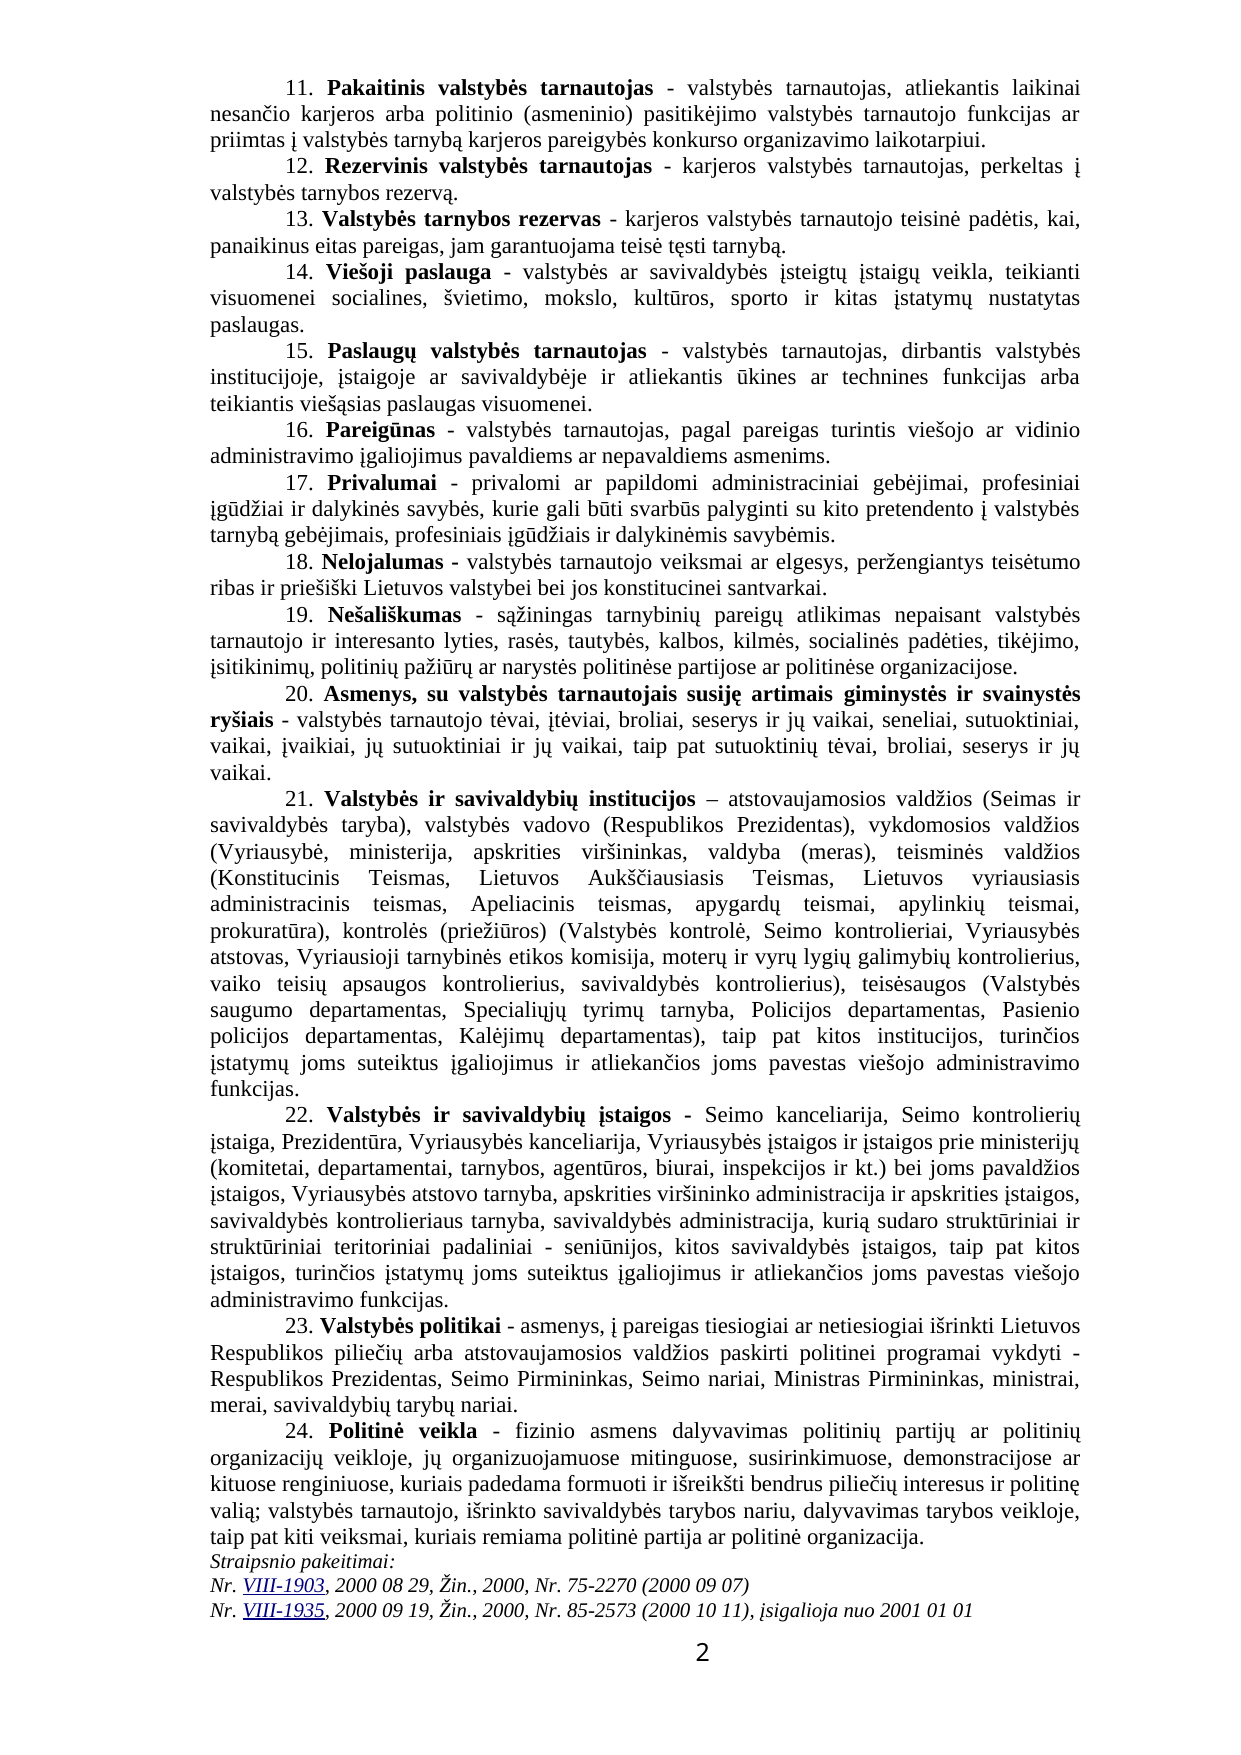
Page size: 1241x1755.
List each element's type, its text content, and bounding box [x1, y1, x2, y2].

text 19. Nešališkumas - sąžiningas tarnybinių pareigų atlikimas nepaisant valstybės tarnautojo ir interesanto lyties, rasės, tautybės, kalbos, kilmės, socialinės padėties, tikėjimo, įsitikinimų, politinių pažiūrų ar narystės politinėse partijose ar politinėse organizacijose. [210, 601, 1081, 680]
text 22. Valstybės ir savivaldybių įstaigos - Seimo kanceliarija, Seimo kontrolierių įstaiga, Prezidentūra, Vyriausybės kanceliarija, Vyriausybės įstaigos ir įstaigos prie ministerijų (komitetai, departamentai, tarnybos, agentūros, biurai, inspekcijos ir kt.) bei joms pavaldžios įstaigos, Vyriausybės atstovo tarnyba, apskrities viršininko administracija ir apskrities įstaigos, savivaldybės kontrolieriaus tarnyba, savivaldybės administracija, kurią sudaro struktūriniai ir struktūriniai teritoriniai padaliniai - seniūnijos, kitos savivaldybės įstaigos, taip pat kitos įstaigos, turinčios įstatymų joms suteiktus įgaliojimus ir atliekančios joms pavestas viešojo administravimo funkcijas. [210, 1101, 1081, 1312]
text 16. Pareigūnas - valstybės tarnautojas, pagal pareigas turintis viešojo ar vidinio administravimo įgaliojimus pavaldiems ar nepavaldiems asmenims. [210, 416, 1081, 469]
text 12. Rezervinis valstybės tarnautojas - karjeros valstybės tarnautojas, perkeltas į valstybės tarnybos rezervą. [210, 153, 1081, 205]
text Straipsnio pakeitimai: [210, 1549, 1081, 1573]
text 20. Asmenys, su valstybės tarnautojais susiję artimais giminystės ir svainystės ryšiais - valstybės tarnautojo tėvai, įtėviai, broliai, seserys ir jų vaikai, seneliai, sutuoktiniai, vaikai, įvaikiai, jų sutuoktiniai ir jų vaikai, taip pat sutuoktinių tėvai, broliai, seserys ir jų vaikai. [210, 680, 1081, 785]
text 24. Politinė veikla - fizinio asmens dalyvavimas politinių partijų ar politinių organizacijų veikloje, jų organizuojamuose mitinguose, susirinkimuose, demonstracijose ar kituose renginiuose, kuriais padedama formuoti ir išreikšti bendrus piliečių interesus ir politinę valią; valstybės tarnautojo, išrinkto savivaldybės tarybos nariu, dalyvavimas tarybos veikloje, taip pat kiti veiksmai, kuriais remiama politinė partija ar politinė organizacija. [210, 1418, 1081, 1549]
text Nr. VIII-1903, 2000 08 29, Žin., 2000, Nr. 75-2270 (2000 09 07) [210, 1573, 1081, 1597]
text 18. Nelojalumas - valstybės tarnautojo veiksmai ar elgesys, peržengiantys teisėtumo ribas ir priešiški Lietuvos valstybei bei jos konstitucinei santvarkai. [210, 548, 1081, 601]
text 21. Valstybės ir savivaldybių institucijos – atstovaujamosios valdžios (Seimas ir savivaldybės taryba), valstybės vadovo (Respublikos Prezidentas), vykdomosios valdžios (Vyriausybė, ministerija, apskrities viršininkas, valdyba (meras), teisminės valdžios (Konstitucinis Teismas, Lietuvos Aukščiausiasis Teismas, Lietuvos vyriausiasis administracinis teismas, Apeliacinis teismas, apygardų teismai, apylinkių teismai, prokuratūra), kontrolės (priežiūros) (Valstybės kontrolė, Seimo kontrolieriai, Vyriausybės atstovas, Vyriausioji tarnybinės etikos komisija, moterų ir vyrų lygių galimybių kontrolierius, vaiko teisių apsaugos kontrolierius, savivaldybės kontrolierius), teisėsaugos (Valstybės saugumo departamentas, Specialiųjų tyrimų tarnyba, Policijos departamentas, Pasienio policijos departamentas, Kalėjimų departamentas), taip pat kitos institucijos, turinčios įstatymų joms suteiktus įgaliojimus ir atliekančios joms pavestas viešojo administravimo funkcijas. [210, 785, 1081, 1101]
text 17. Privalumai - privalomi ar papildomi administraciniai gebėjimai, profesiniai įgūdžiai ir dalykinės savybės, kurie gali būti svarbūs palyginti su kito pretendento į valstybės tarnybą gebėjimais, profesiniais įgūdžiais ir dalykinėmis savybėmis. [210, 469, 1081, 548]
text 13. Valstybės tarnybos rezervas - karjeros valstybės tarnautojo teisinė padėtis, kai, panaikinus eitas pareigas, jam garantuojama teisė tęsti tarnybą. [210, 205, 1081, 258]
text 11. Pakaitinis valstybės tarnautojas - valstybės tarnautojas, atliekantis laikinai nesančio karjeros arba politinio (asmeninio) pasitikėjimo valstybės tarnautojo funkcijas ar priimtas į valstybės tarnybą karjeros pareigybės konkurso organizavimo laikotarpiui. [210, 73, 1081, 153]
text 23. Valstybės politikai - asmenys, į pareigas tiesiogiai ar netiesiogiai išrinkti Lietuvos Respublikos piliečių arba atstovaujamosios valdžios paskirti politinei programai vykdyti - Respublikos Prezidentas, Seimo Pirmininkas, Seimo nariai, Ministras Pirmininkas, ministrai, merai, savivaldybių tarybų nariai. [210, 1312, 1081, 1418]
text 15. Paslaugų valstybės tarnautojas - valstybės tarnautojas, dirbantis valstybės institucijoje, įstaigoje ar savivaldybėje ir atliekantis ūkines ar technines funkcijas arba teikiantis viešąsias paslaugas visuomenei. [210, 337, 1081, 416]
text 14. Viešoji paslauga - valstybės ar savivaldybės įsteigtų įstaigų veikla, teikianti visuomenei socialines, švietimo, mokslo, kultūros, sporto ir kitas įstatymų nustatytas paslaugas. [210, 258, 1081, 337]
text Nr. VIII-1935, 2000 09 19, Žin., 2000, Nr. 85-2573 (2000 10 11), įsigalioja nuo 2001 01 01 [210, 1597, 1081, 1622]
